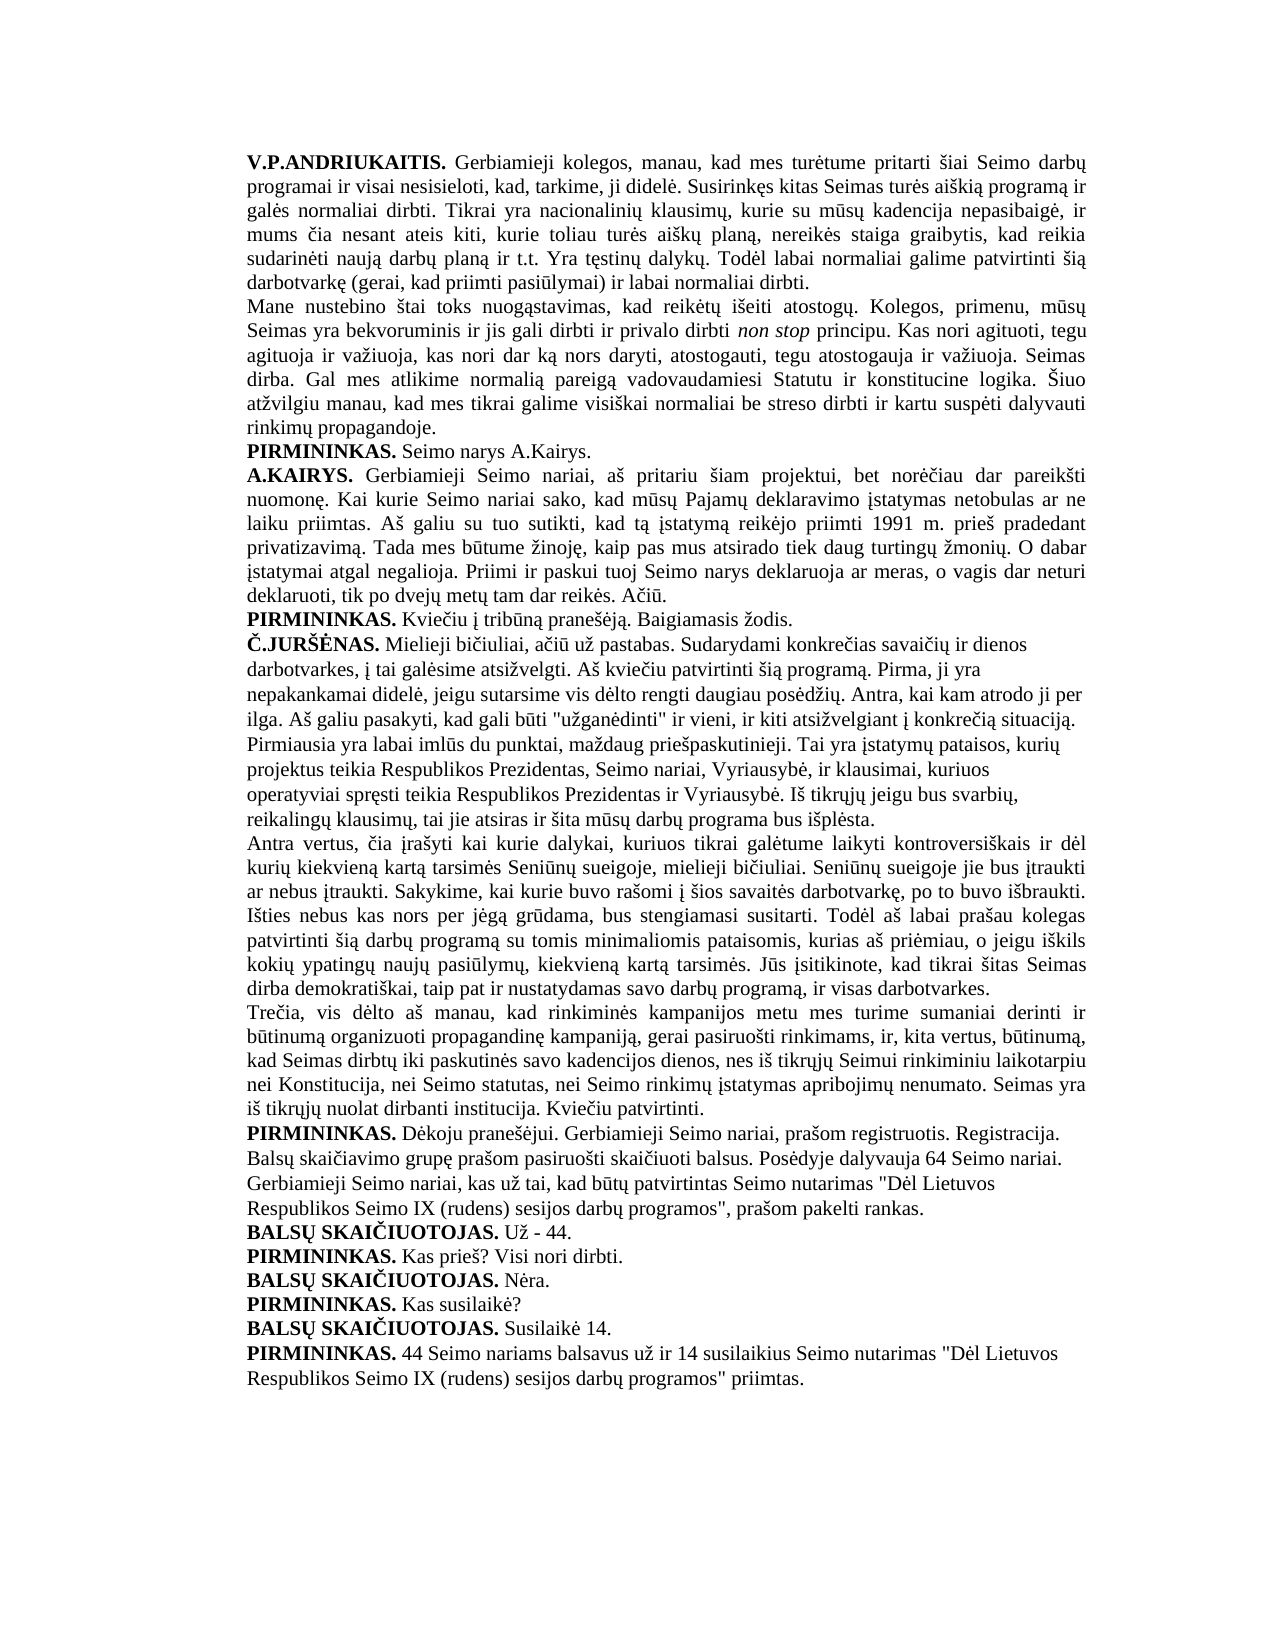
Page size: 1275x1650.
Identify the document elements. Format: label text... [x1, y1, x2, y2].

text BALSŲ SKAIČIUOTOJAS. Nėra. [247, 1268, 1087, 1292]
text Antra vertus, čia įrašyti kai kurie dalykai, kuriuos tikrai galėtume laikyti kontroversiškais ir dėl kurių kiekvieną kartą tarsimės Seniūnų sueigoje, mielieji bičiuliai. Seniūnų sueigoje jie bus įtraukti ar nebus įtraukti. Sakykime, kai kurie buvo rašomi į šios savaitės darbotvarkę, po to buvo išbraukti. Išties nebus kas nors per jėgą grūdama, bus stengiamasi susitarti. Todėl aš labai prašau kolegas patvirtinti šią darbų programą su tomis minimaliomis pataisomis, kurias aš priėmiau, o jeigu iškils kokių ypatingų naujų pasiūlymų, kiekvieną kartą tarsimės. Jūs įsitikinote, kad tikrai šitas Seimas dirba demokratiškai, taip pat ir nustatydamas savo darbų programą, ir visas darbotvarkes. [247, 831, 1087, 1000]
text PIRMININKAS. 44 Seimo nariams balsavus už ir 14 susilaikius Seimo nutarimas "Dėl Lietuvos Respublikos Seimo IX (rudens) sesijos darbų programos" priimtas. [247, 1340, 1087, 1390]
text PIRMININKAS. Kas prieš? Visi nori dirbti. [247, 1244, 1087, 1268]
text Mane nustebino štai toks nuogąstavimas, kad reikėtų išeiti atostogų. Kolegos, primenu, mūsų Seimas yra bekvoruminis ir jis gali dirbti ir privalo dirbti non stop principu. Kas nori agituoti, tegu agituoja ir važiuoja, kas nori dar ką nors daryti, atostogauti, tegu atostogauja ir važiuoja. Seimas dirba. Gal mes atlikime normalią pareigą vadovaudamiesi Statutu ir konstitucine logika. Šiuo atžvilgiu manau, kad mes tikrai galime visiškai normaliai be streso dirbti ir kartu suspėti dalyvauti rinkimų propagandoje. [247, 294, 1087, 439]
text Č.JURŠĖNAS. Mielieji bičiuliai, ačiū už pastabas. Sudarydami konkrečias savaičių ir dienos darbotvarkes, į tai galėsime atsižvelgti. Aš kviečiu patvirtinti šią programą. Pirma, ji yra nepakankamai didelė, jeigu sutarsime vis dėlto rengti daugiau posėdžių. Antra, kai kam atrodo ji per ilga. Aš galiu pasakyti, kad gali būti "užganėdinti" ir vieni, ir kiti atsižvelgiant į konkrečią situaciją. Pirmiausia yra labai imlūs du punktai, maždaug priešpaskutinieji. Tai yra įstatymų pataisos, kurių projektus teikia Respublikos Prezidentas, Seimo nariai, Vyriausybė, ir klausimai, kuriuos operatyviai spręsti teikia Respublikos Prezidentas ir Vyriausybė. Iš tikrųjų jeigu bus svarbių, reikalingų klausimų, tai jie atsiras ir šita mūsų darbų programa bus išplėsta. [247, 631, 1087, 831]
text BALSŲ SKAIČIUOTOJAS. Susilaikė 14. [247, 1316, 1087, 1340]
text BALSŲ SKAIČIUOTOJAS. Už - 44. [247, 1220, 1087, 1244]
text V.P.ANDRIUKAITIS. Gerbiamieji kolegos, manau, kad mes turėtume pritarti šiai Seimo darbų programai ir visai nesisieloti, kad, tarkime, ji didelė. Susirinkęs kitas Seimas turės aiškią programą ir galės normaliai dirbti. Tikrai yra nacionalinių klausimų, kurie su mūsų kadencija nepasibaigė, ir mums čia nesant ateis kiti, kurie toliau turės aiškų planą, nereikės staiga graibytis, kad reikia sudarinėti naują darbų planą ir t.t. Yra tęstinų dalykų. Todėl labai normaliai galime patvirtinti šią darbotvarkę (gerai, kad priimti pasiūlymai) ir labai normaliai dirbti. [247, 150, 1087, 294]
text Trečia, vis dėlto aš manau, kad rinkiminės kampanijos metu mes turime sumaniai derinti ir būtinumą organizuoti propagandinę kampaniją, gerai pasiruošti rinkimams, ir, kita vertus, būtinumą, kad Seimas dirbtų iki paskutinės savo kadencijos dienos, nes iš tikrųjų Seimui rinkiminiu laikotarpiu nei Konstitucija, nei Seimo statutas, nei Seimo rinkimų įstatymas apribojimų nenumato. Seimas yra iš tikrųjų nuolat dirbanti institucija. Kviečiu patvirtinti. [247, 1000, 1087, 1120]
text PIRMININKAS. Kviečiu į tribūną pranešėją. Baigiamasis žodis. [247, 607, 1087, 631]
text PIRMININKAS. Kas susilaikė? [247, 1292, 1087, 1316]
text PIRMININKAS. Seimo narys A.Kairys. [247, 439, 1087, 463]
text PIRMININKAS. Dėkoju pranešėjui. Gerbiamieji Seimo nariai, prašom registruotis. Registracija. Balsų skaičiavimo grupę prašom pasiruošti skaičiuoti balsus. Posėdyje dalyvauja 64 Seimo nariai. Gerbiamieji Seimo nariai, kas už tai, kad būtų patvirtintas Seimo nutarimas "Dėl Lietuvos Respublikos Seimo IX (rudens) sesijos darbų programos", prašom pakelti rankas. [247, 1120, 1087, 1220]
text A.KAIRYS. Gerbiamieji Seimo nariai, aš pritariu šiam projektui, bet norėčiau dar pareikšti nuomonę. Kai kurie Seimo nariai sako, kad mūsų Pajamų deklaravimo įstatymas netobulas ar ne laiku priimtas. Aš galiu su tuo sutikti, kad tą įstatymą reikėjo priimti 1991 m. prieš pradedant privatizavimą. Tada mes būtume žinoję, kaip pas mus atsirado tiek daug turtingų žmonių. O dabar įstatymai atgal negalioja. Priimi ir paskui tuoj Seimo narys deklaruoja ar meras, o vagis dar neturi deklaruoti, tik po dvejų metų tam dar reikės. Ačiū. [247, 463, 1087, 607]
